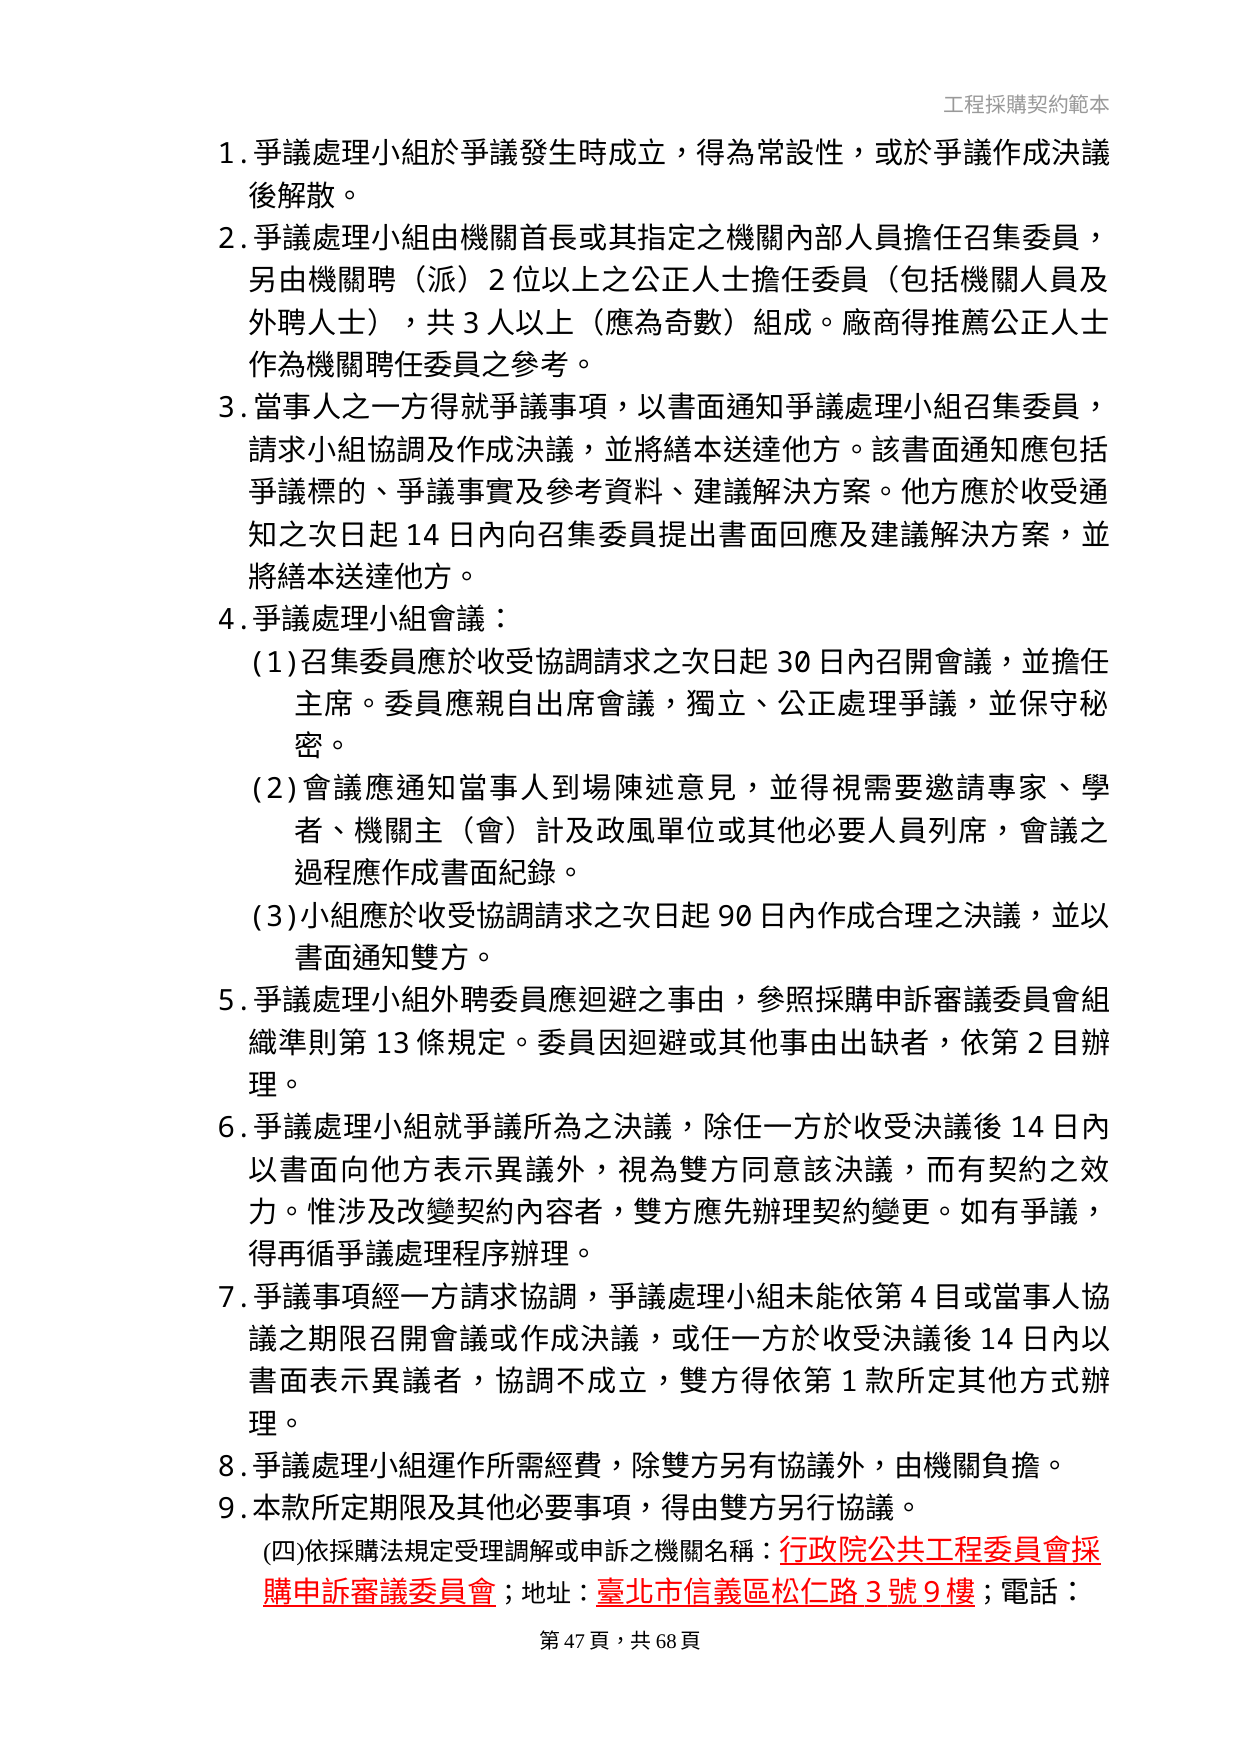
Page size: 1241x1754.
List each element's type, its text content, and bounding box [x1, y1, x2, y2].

text 8.爭議處理小組運作所需經費，除雙方另有協議外，由機關負擔。 [217, 1443, 1110, 1485]
text (1)召集委員應於收受協調請求之次日起30日內召開會議，並擔任主席。委員應親自出席會議，獨立、公正處理爭議，並保守秘密。 [248, 638, 1110, 765]
text (四)依採購法規定受理調解或申訴之機關名稱：行政院公共工程委員會採購申訴審議委員會；地址：臺北市信義區松仁路3號9樓；電話： [263, 1527, 1110, 1611]
text (3)小組應於收受協調請求之次日起90日內作成合理之決議，並以書面通知雙方。 [248, 892, 1110, 977]
text (2)會議應通知當事人到場陳述意見，並得視需要邀請專家、學者、機關主（會）計及政風單位或其他必要人員列席，會議之過程應作成書面紀錄。 [248, 765, 1110, 892]
text 2.爭議處理小組由機關首長或其指定之機關內部人員擔任召集委員，另由機關聘（派）2位以上之公正人士擔任委員（包括機關人員及外聘人士），共3人以上（應為奇數）組成。廠商得推薦公正人士作為機關聘任委員之參考。 [217, 214, 1110, 384]
text 9.本款所定期限及其他必要事項，得由雙方另行協議。 [217, 1485, 1110, 1527]
text 6.爭議處理小組就爭議所為之決議，除任一方於收受決議後14日內以書面向他方表示異議外，視為雙方同意該決議，而有契約之效力。惟涉及改變契約內容者，雙方應先辦理契約變更。如有爭議，得再循爭議處理程序辦理。 [217, 1104, 1110, 1273]
text 7.爭議事項經一方請求協調，爭議處理小組未能依第4目或當事人協議之期限召開會議或作成決議，或任一方於收受決議後14日內以書面表示異議者，協調不成立，雙方得依第1款所定其他方式辦理。 [217, 1273, 1110, 1443]
text 5.爭議處理小組外聘委員應迴避之事由，參照採購申訴審議委員會組織準則第13條規定。委員因迴避或其他事由出缺者，依第2目辦理。 [217, 977, 1110, 1104]
text 1.爭議處理小組於爭議發生時成立，得為常設性，或於爭議作成決議後解散。 [217, 130, 1110, 214]
text 4.爭議處理小組會議： [217, 596, 1110, 638]
text 3.當事人之一方得就爭議事項，以書面通知爭議處理小組召集委員，請求小組協調及作成決議，並將繕本送達他方。該書面通知應包括爭議標的、爭議事實及參考資料、建議解決方案。他方應於收受通知之次日起14日內向召集委員提出書面回應及建議解決方案，並將繕本送達他方。 [217, 384, 1110, 596]
